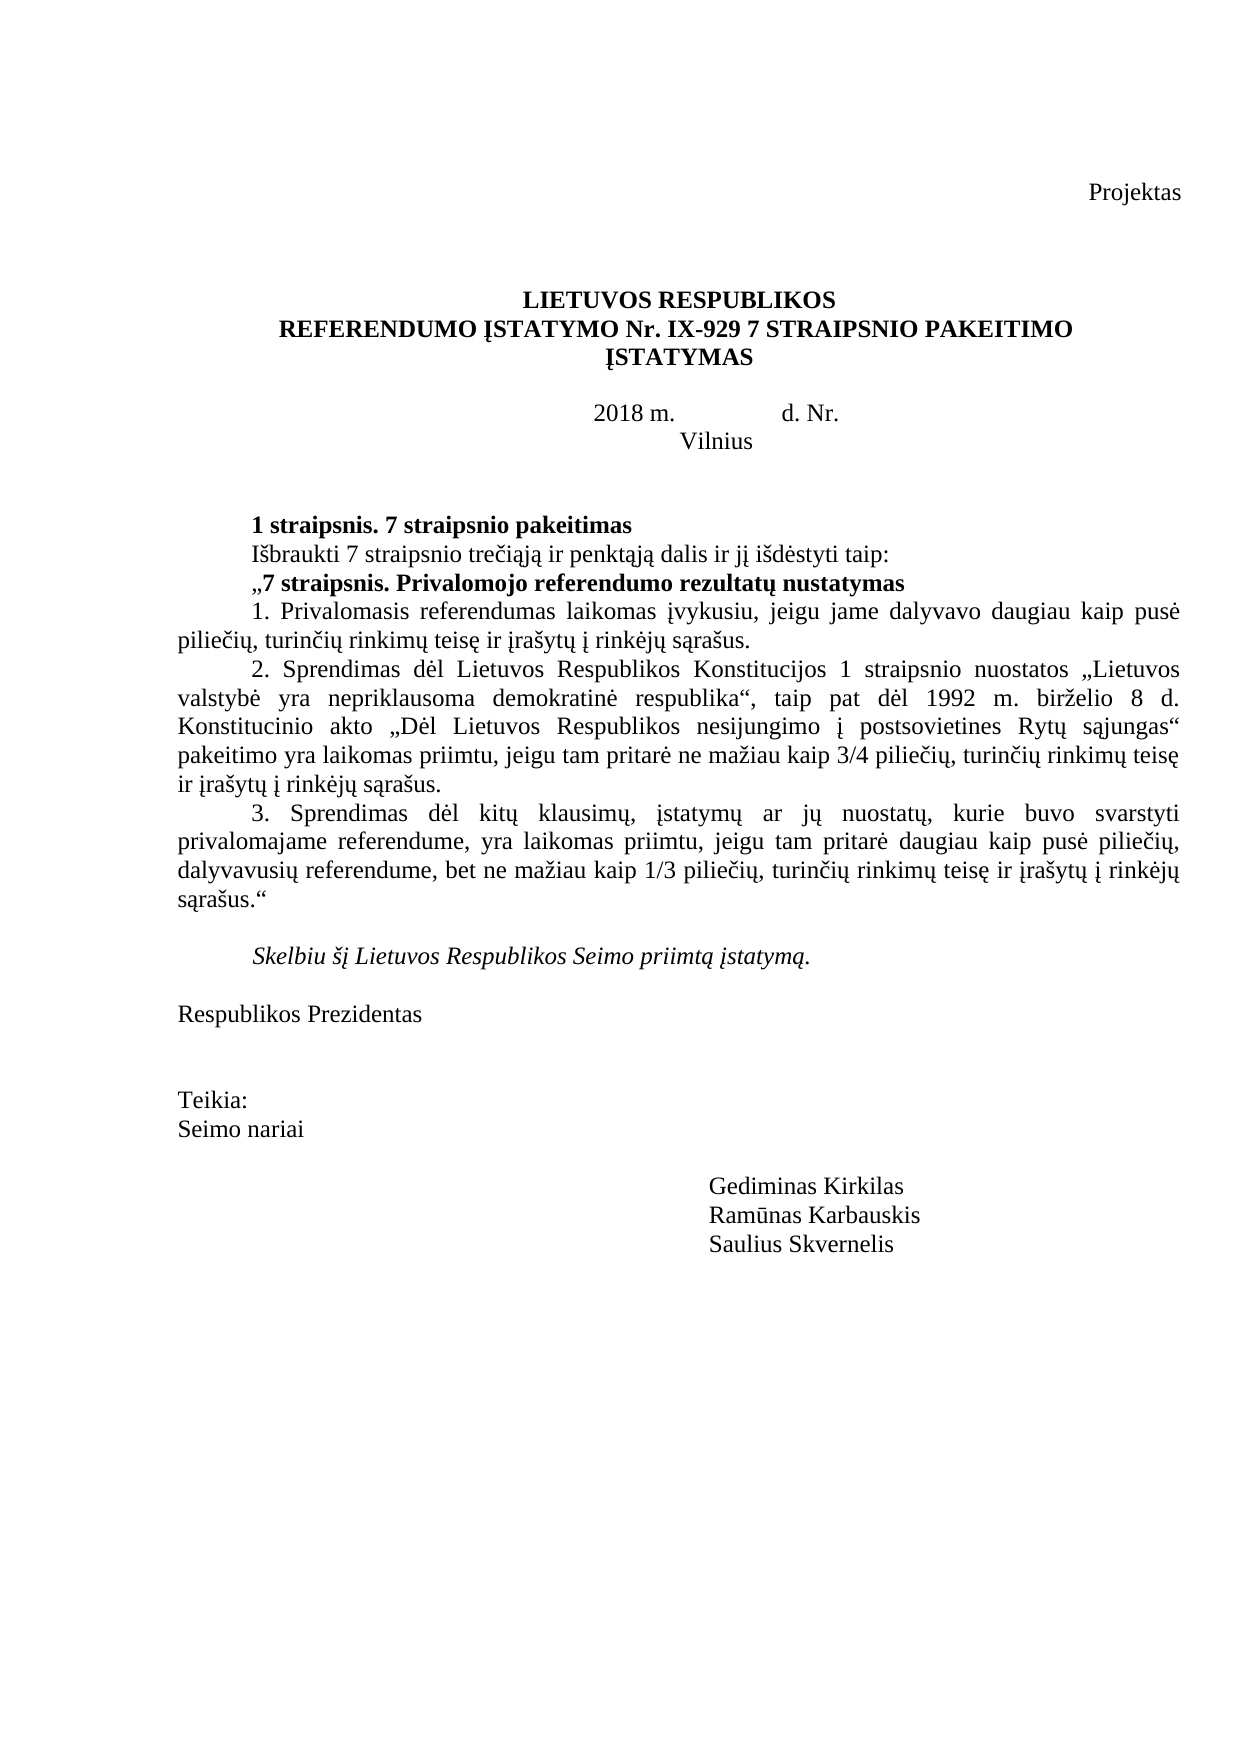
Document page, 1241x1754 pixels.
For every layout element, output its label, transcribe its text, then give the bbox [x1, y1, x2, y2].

text Respublikos Prezidentas [177, 999, 1181, 1028]
text ĮSTATYMAS [177, 342, 1181, 371]
text Projektas [177, 177, 1181, 206]
text 2018 m. d. Nr. [251, 398, 1181, 426]
text 2. Sprendimas dėl Lietuvos Respublikos Konstitucijos 1 straipsnio nuostatos „Lietuvos valstybė yra nepriklausoma demokratinė respublika“, taip pat dėl 1992 m. birželio 8 d. Konstitucinio akto „Dėl Lietuvos Respublikos nesijungimo į postsovietines Rytų sąjungas“ pakeitimo yra laikomas priimtu, jeigu tam pritarė ne mažiau kaip 3/4 piliečių, turinčių rinkimų teisę ir įrašytų į rinkėjų sąrašus. [177, 654, 1181, 798]
text LIETUVOS RESPUBLIKOS REFERENDUMO ĮSTATYMO Nr. IX-929 7 STRAIPSNIO PAKEITIMO [177, 285, 1181, 342]
text „7 straipsnis. Privalomojo referendumo rezultatų nustatymas [177, 568, 1181, 596]
text 1 straipsnis. 7 straipsnio pakeitimas [177, 510, 1181, 539]
text Išbraukti 7 straipsnio trečiąją ir penktąją dalis ir jį išdėstyti taip: [177, 539, 1181, 568]
text Saulius Skvernelis [709, 1229, 1181, 1258]
text Seimo nariai [177, 1114, 1181, 1143]
text Vilnius [177, 426, 1181, 455]
text Ramūnas Karbauskis [709, 1200, 1181, 1229]
text 1. Privalomasis referendumas laikomas įvykusiu, jeigu jame dalyvavo daugiau kaip pusė piliečių, turinčių rinkimų teisę ir įrašytų į rinkėjų sąrašus. [177, 596, 1181, 654]
text Skelbiu šį Lietuvos Respublikos Seimo priimtą įstatymą. [177, 941, 1181, 970]
text 3. Sprendimas dėl kitų klausimų, įstatymų ar jų nuostatų, kurie buvo svarstyti privalomajame referendume, yra laikomas priimtu, jeigu tam pritarė daugiau kaip pusė piliečių, dalyvavusių referendume, bet ne mažiau kaip 1/3 piliečių, turinčių rinkimų teisę ir įrašytų į rinkėjų sąrašus.“ [177, 798, 1181, 913]
text Gediminas Kirkilas [709, 1171, 1181, 1200]
text Teikia: [177, 1085, 1181, 1114]
